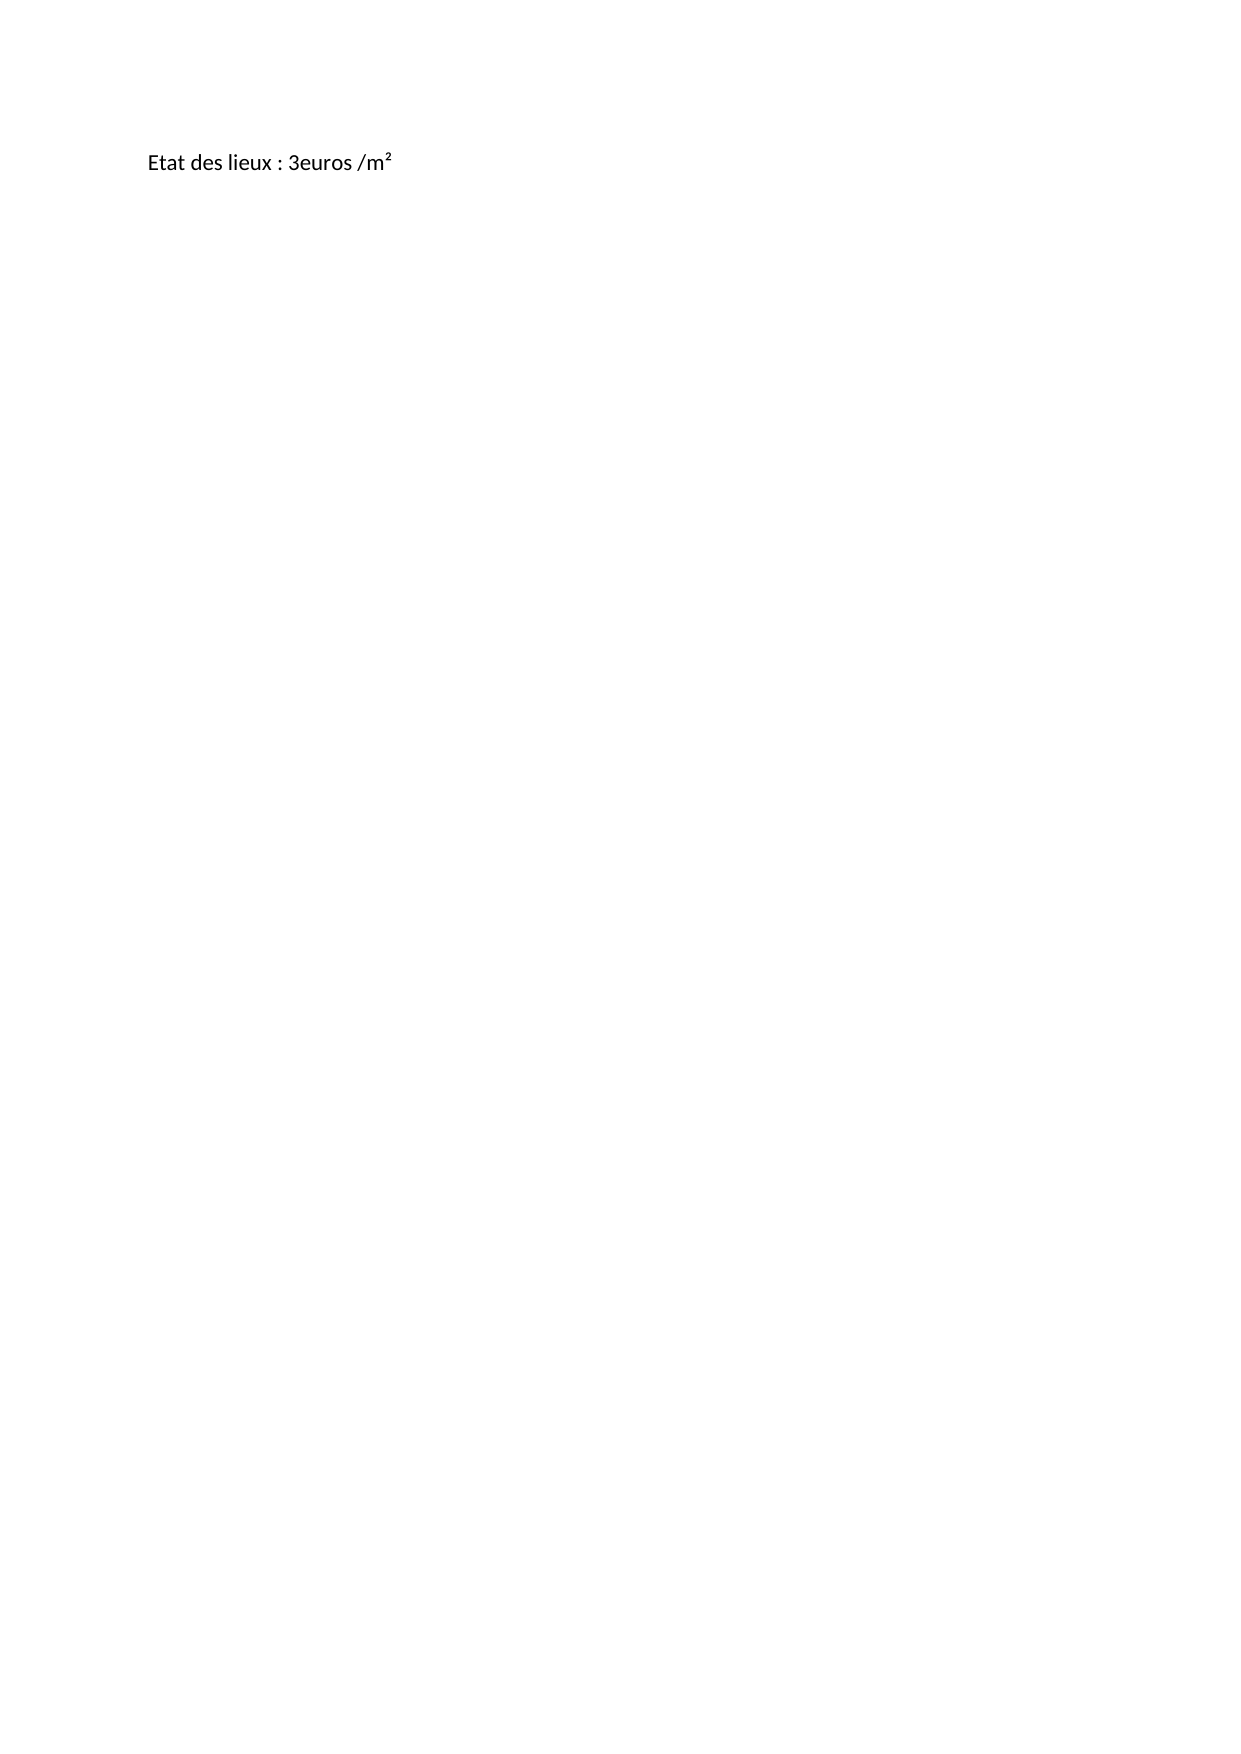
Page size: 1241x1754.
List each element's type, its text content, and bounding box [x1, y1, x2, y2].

text Etat des lieux : 3euros /m² [148, 148, 1093, 176]
